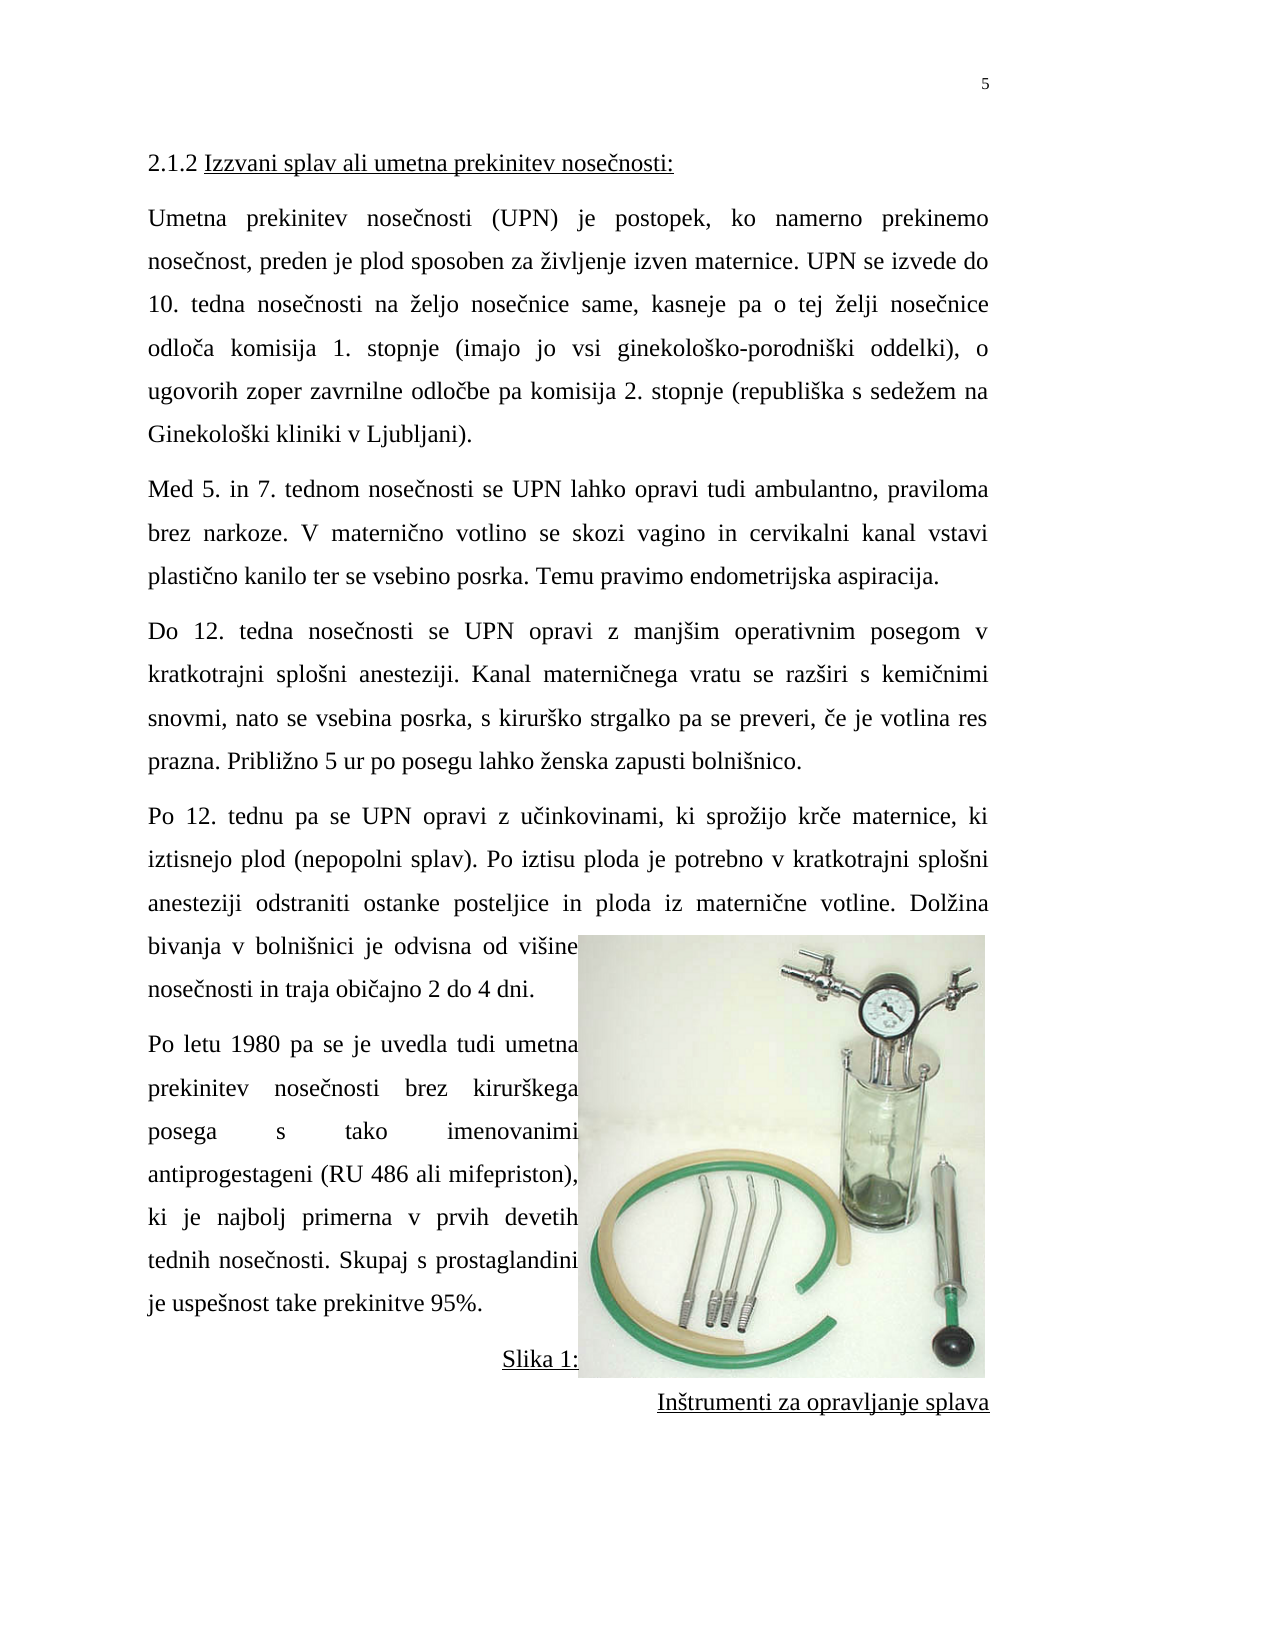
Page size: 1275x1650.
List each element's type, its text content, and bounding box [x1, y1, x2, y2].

text Do 12. tedna nosečnosti se UPN opravi z manjšim operativnim posegom v kratkotrajni splošni anesteziji. Kanal materničnega vratu se razširi s kemičnimi snovmi, nato se vsebina posrka, s kirurško strgalko pa se preveri, če je votlina res prazna. Približno 5 ur po posegu lahko ženska zapusti bolnišnico. [148, 616, 989, 774]
picture [578, 1003, 985, 1029]
text Umetna prekinitev nosečnosti (UPN) je postopek, ko namerno prekinemo nosečnost, preden je plod sposoben za življenje izven maternice. UPN se izvede do 10. tedna nosečnosti na željo nosečnice same, kasneje pa o tej želji nosečnice odloča komisija 1. stopnje (imajo jo vsi ginekološko-porodniški oddelki), o ugovorih zoper zavrnilne odločbe pa komisija 2. stopnje (republiška s sedežem na Ginekološki kliniki v Ljubljani). [148, 203, 989, 448]
text Po letu 1980 pa se je uvedla tudi umetna prekinitev nosečnosti brez kirurškega posega s tako imenovanimi antiprogestageni (RU 486 ali mifepriston), ki je najbolj primerna v prvih devetih tednih nosečnosti. Skupaj s prostaglandini je uspešnost take prekinitve 95%. [148, 1029, 989, 1317]
text Slika 1: Inštrumenti za opravljanje splava [148, 1344, 989, 1416]
picture [578, 1317, 985, 1344]
text Med 5. in 7. tednom nosečnosti se UPN lahko opravi tudi ambulantno, praviloma brez narkoze. V maternično votlino se skozi vagino in cervikalni kanal vstavi plastično kanilo ter se vsebino posrka. Temu pravimo endometrijska aspiracija. [148, 474, 989, 589]
text 2.1.2 Izzvani splav ali umetna prekinitev nosečnosti: [148, 148, 989, 176]
text Po 12. tednu pa se UPN opravi z učinkovinami, ki sprožijo krče maternice, ki iztisnejo plod (nepopolni splav). Po iztisu ploda je potrebno v kratkotrajni splošni anesteziji odstraniti ostanke posteljice in ploda iz maternične votline. Dolžina bivanja v bolnišnici je odvisna od višine nosečnosti in traja običajno 2 do 4 dni. [148, 801, 989, 1003]
